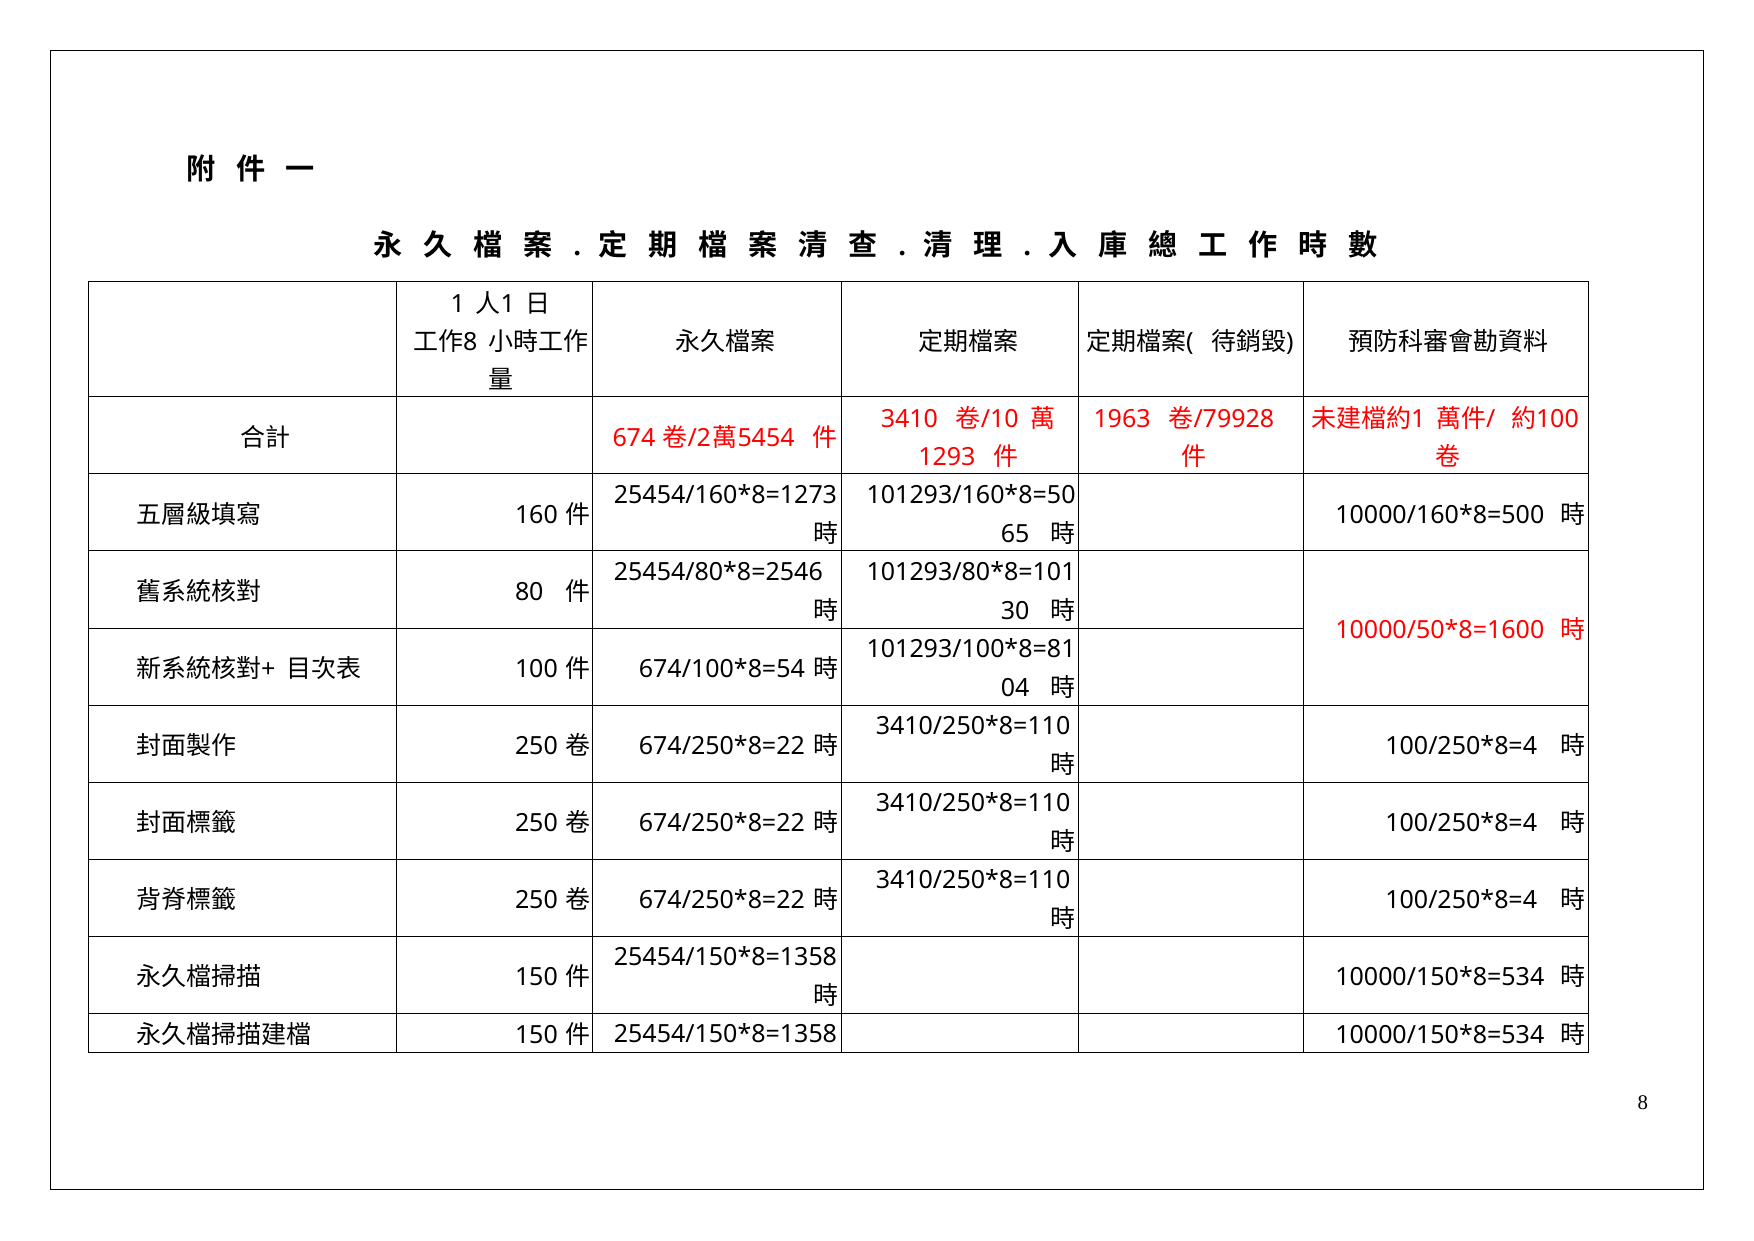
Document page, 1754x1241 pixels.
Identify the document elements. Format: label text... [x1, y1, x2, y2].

table_cell [1079, 783, 1303, 859]
table_header 預防科審會勘資料 [1304, 282, 1588, 396]
table_cell 10000/160*8=500時 [1304, 474, 1588, 550]
table_cell 674卷/2萬5454件 [593, 397, 841, 473]
table_cell 250卷 [397, 783, 592, 859]
table_cell 25454/150*8=1358 [593, 1014, 841, 1052]
table_cell 674/250*8=22時 [593, 860, 841, 936]
table_cell 封面製作 [89, 706, 396, 782]
table_cell 合計 [89, 397, 396, 473]
table_cell 1963卷/79928件 [1079, 397, 1303, 473]
table_cell 封面標籤 [89, 783, 396, 859]
table_header 永久檔案 [593, 282, 841, 396]
table_cell 25454/80*8=2546時 [593, 551, 841, 627]
table_cell 永久檔掃描建檔 [89, 1014, 396, 1052]
table_cell [1079, 1014, 1303, 1052]
table_cell [1079, 629, 1303, 704]
table_cell [1079, 706, 1303, 782]
table_cell 674/100*8=54時 [593, 629, 841, 704]
table_cell 674/250*8=22時 [593, 706, 841, 782]
table_cell 150件 [397, 1014, 592, 1052]
table_cell 3410/250*8=110時 [842, 860, 1078, 936]
text 附件一 [186, 129, 1636, 205]
table_cell 舊系統核對 [89, 551, 396, 627]
table_cell 101293/100*8=8104時 [842, 629, 1078, 704]
table_cell [842, 937, 1078, 1013]
table_cell [1079, 551, 1303, 627]
table_cell 101293/80*8=10130時 [842, 551, 1078, 627]
table_cell 150件 [397, 937, 592, 1013]
table_header 定期檔案 [842, 282, 1078, 396]
table_header 定期檔案(待銷毀) [1079, 282, 1303, 396]
table_cell 250卷 [397, 706, 592, 782]
table_cell 未建檔約1萬件/約100卷 [1304, 397, 1588, 473]
table_cell 100件 [397, 629, 592, 704]
table_cell 100/250*8=4時 [1304, 783, 1588, 859]
table_cell 永久檔掃描 [89, 937, 396, 1013]
table_cell 10000/50*8=1600時 [1304, 551, 1588, 704]
table_cell [1079, 860, 1303, 936]
table_cell 背脊標籤 [89, 860, 396, 936]
table_cell 250卷 [397, 860, 592, 936]
table_header [89, 282, 396, 396]
table_cell 五層級填寫 [89, 474, 396, 550]
table_cell [842, 1014, 1078, 1052]
table_cell [1079, 937, 1303, 1013]
table_cell 100/250*8=4時 [1304, 860, 1588, 936]
table_cell 3410/250*8=110時 [842, 706, 1078, 782]
table_cell [397, 397, 592, 473]
table_cell 101293/160*8=5065時 [842, 474, 1078, 550]
table_cell 80件 [397, 551, 592, 627]
table_cell 3410卷/10萬1293件 [842, 397, 1078, 473]
table_header 1人1日 工作8小時工作量 [397, 282, 592, 396]
table_cell 新系統核對+目次表 [89, 629, 396, 704]
table_cell 10000/150*8=534時 [1304, 937, 1588, 1013]
text 永久檔案.定期檔案清查.清理.入庫總工作時數 [136, 205, 1636, 281]
table_cell 100/250*8=4時 [1304, 706, 1588, 782]
table_cell [1079, 474, 1303, 550]
table_cell 674/250*8=22時 [593, 783, 841, 859]
table_cell 25454/160*8=1273時 [593, 474, 841, 550]
table_cell 160件 [397, 474, 592, 550]
table_cell 25454/150*8=1358時 [593, 937, 841, 1013]
table_cell 3410/250*8=110時 [842, 783, 1078, 859]
table_cell 10000/150*8=534時 [1304, 1014, 1588, 1052]
